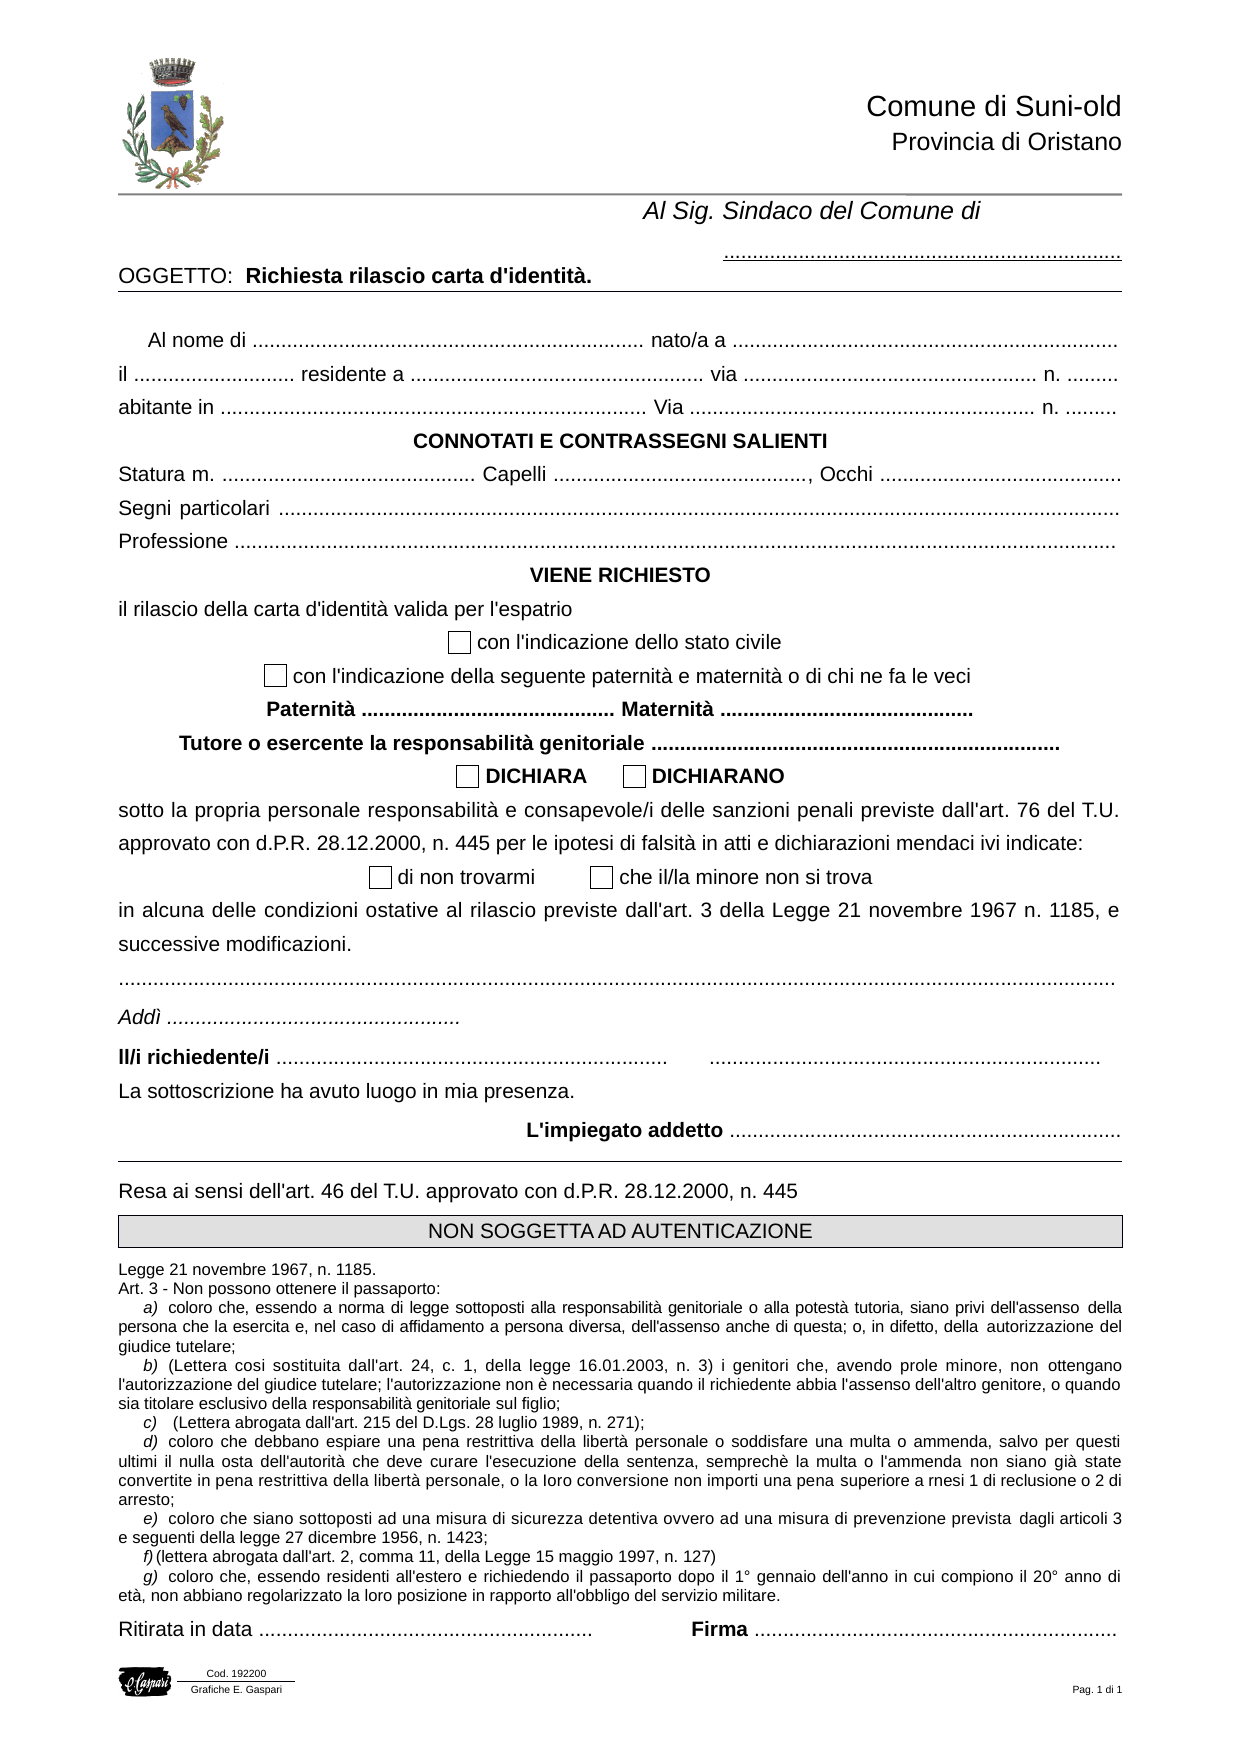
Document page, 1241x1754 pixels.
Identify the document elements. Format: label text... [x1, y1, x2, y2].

text CONNOTATI E CONTRASSEGNI SALIENTI [118, 429, 1122, 453]
text Resa ai sensi dell'art. 46 del T.U. approvato con d.P.R. 28.12.2000, n. 445 [118, 1179, 1122, 1203]
text DICHIARA DICHIARANO [118, 764, 1122, 788]
text con l'indicazione della seguente paternità e maternità o di chi ne fa le veci [118, 663, 1122, 687]
text Al nome di .................................................................... nato/a a ................................................................... il ............................ residente a ................................................... via ................................................... n. ......... abitante in .......................................................................... Via ............................................................ n. ......... [118, 328, 1122, 419]
picture [118, 1666, 172, 1697]
text L'impiegato addetto .................................................................... [118, 1118, 1122, 1142]
text Tutore o esercente la responsabilità genitoriale ....................................................................... [118, 731, 1122, 754]
text VIENE RICHIESTO [118, 563, 1122, 587]
list coloro che, essendo residenti all'estero e richiedendo il passaporto dopo il 1° gennaio dell'anno in cui compiono il 20° anno di età, non abbiano regolarizzato la loro posizione in rapporto all'obbligo del servizio militare. [118, 1566, 1122, 1605]
text Addì ................................................... [118, 1005, 1122, 1029]
text ..................................................................... [118, 239, 1122, 263]
text Statura m. ............................................ Capelli ............................................, Occhi .......................................... Segni particolari .................................................................................................................................................. Professione ......................................................................................................................................................... [118, 462, 1122, 553]
text OGGETTO: Richiesta rilascio carta d'identità. [118, 263, 1122, 291]
text Legge 21 novembre 1967, n. 1185. [118, 1260, 1122, 1279]
text Paternità ............................................ Maternità ............................................ [118, 697, 1122, 721]
text con l'indicazione dello stato civile [118, 630, 1122, 654]
text Comune di Suni-old [224, 89, 1122, 122]
text ............................................................................................................................................................................. [118, 965, 1122, 989]
picture [122, 58, 224, 189]
text il rilascio della carta d'identità valida per l'espatrio [118, 596, 1122, 620]
text di non trovarmi che il/la minore non si trova [118, 865, 1122, 889]
text ll/i richiedente/i .................................................................... .................................................................... [118, 1045, 1122, 1069]
list (Lettera cosi sostituita dall'art. 24, c. 1, della legge 16.01.2003, n. 3) i genitori che, avendo prole minore, non ottengano l'autorizzazione del giudice tutelare; l'autorizzazione non è necessaria quando il richiedente abbia l'assenso dell'altro genitore, o quando sia titolare esclusivo della responsabilità genitoriale sul figlio; [118, 1356, 1122, 1413]
table_header NON SOGGETTA AD AUTENTICAZIONE [119, 1216, 1122, 1247]
list (Lettera abrogata dall'art. 215 del D.Lgs. 28 luglio 1989, n. 271); [118, 1413, 1122, 1432]
list coloro che siano sottoposti ad una misura di sicurezza detentiva ovvero ad una misura di prevenzione prevista dagli articoli 3 e seguenti della legge 27 dicembre 1956, n. 1423; [118, 1509, 1122, 1547]
text in alcuna delle condizioni ostative al rilascio previste dall'art. 3 della Legge 21 novembre 1967 n. 1185, e successive modificazioni. [118, 898, 1122, 956]
list (lettera abrogata dall'art. 2, comma 11, della Legge 15 maggio 1997, n. 127) [118, 1547, 1122, 1566]
text Art. 3 - Non possono ottenere il passaporto: [118, 1279, 1122, 1298]
text La sottoscrizione ha avuto luogo in mia presenza. [118, 1078, 1122, 1102]
list coloro che, essendo a norma di legge sottoposti alla responsabilità genitoriale o alla potestà tutoria, siano privi dell'assenso della persona che la esercita e, nel caso di affidamento a persona diversa, dell'assenso anche di questa; o, in difetto, della autorizzazione del giudice tutelare; [118, 1298, 1122, 1356]
text Al Sig. Sindaco del Comune di [643, 196, 1122, 225]
list coloro che debbano espiare una pena restrittiva della libertà personale o soddisfare una multa o ammenda, salvo per questi ultimi il nulla osta dell'autorità che deve curare l'esecuzione della sentenza, semprechè la multa o l'ammenda non siano già state convertite in pena restrittiva della libertà personale, o la Ioro conversione non importi una pena superiore a rnesi 1 di reclusione o 2 di arresto; [118, 1432, 1122, 1509]
text sotto la propria personale responsabilità e consapevole/i delle sanzioni penali previste dall'art. 76 del T.U. approvato con d.P.R. 28.12.2000, n. 445 per le ipotesi di falsità in atti e dichiarazioni mendaci ivi indicate: [118, 798, 1122, 855]
text Ritirata in data .......................................................... Firma ............................................................... [118, 1617, 1122, 1641]
text Provincia di Oristano [224, 127, 1122, 156]
